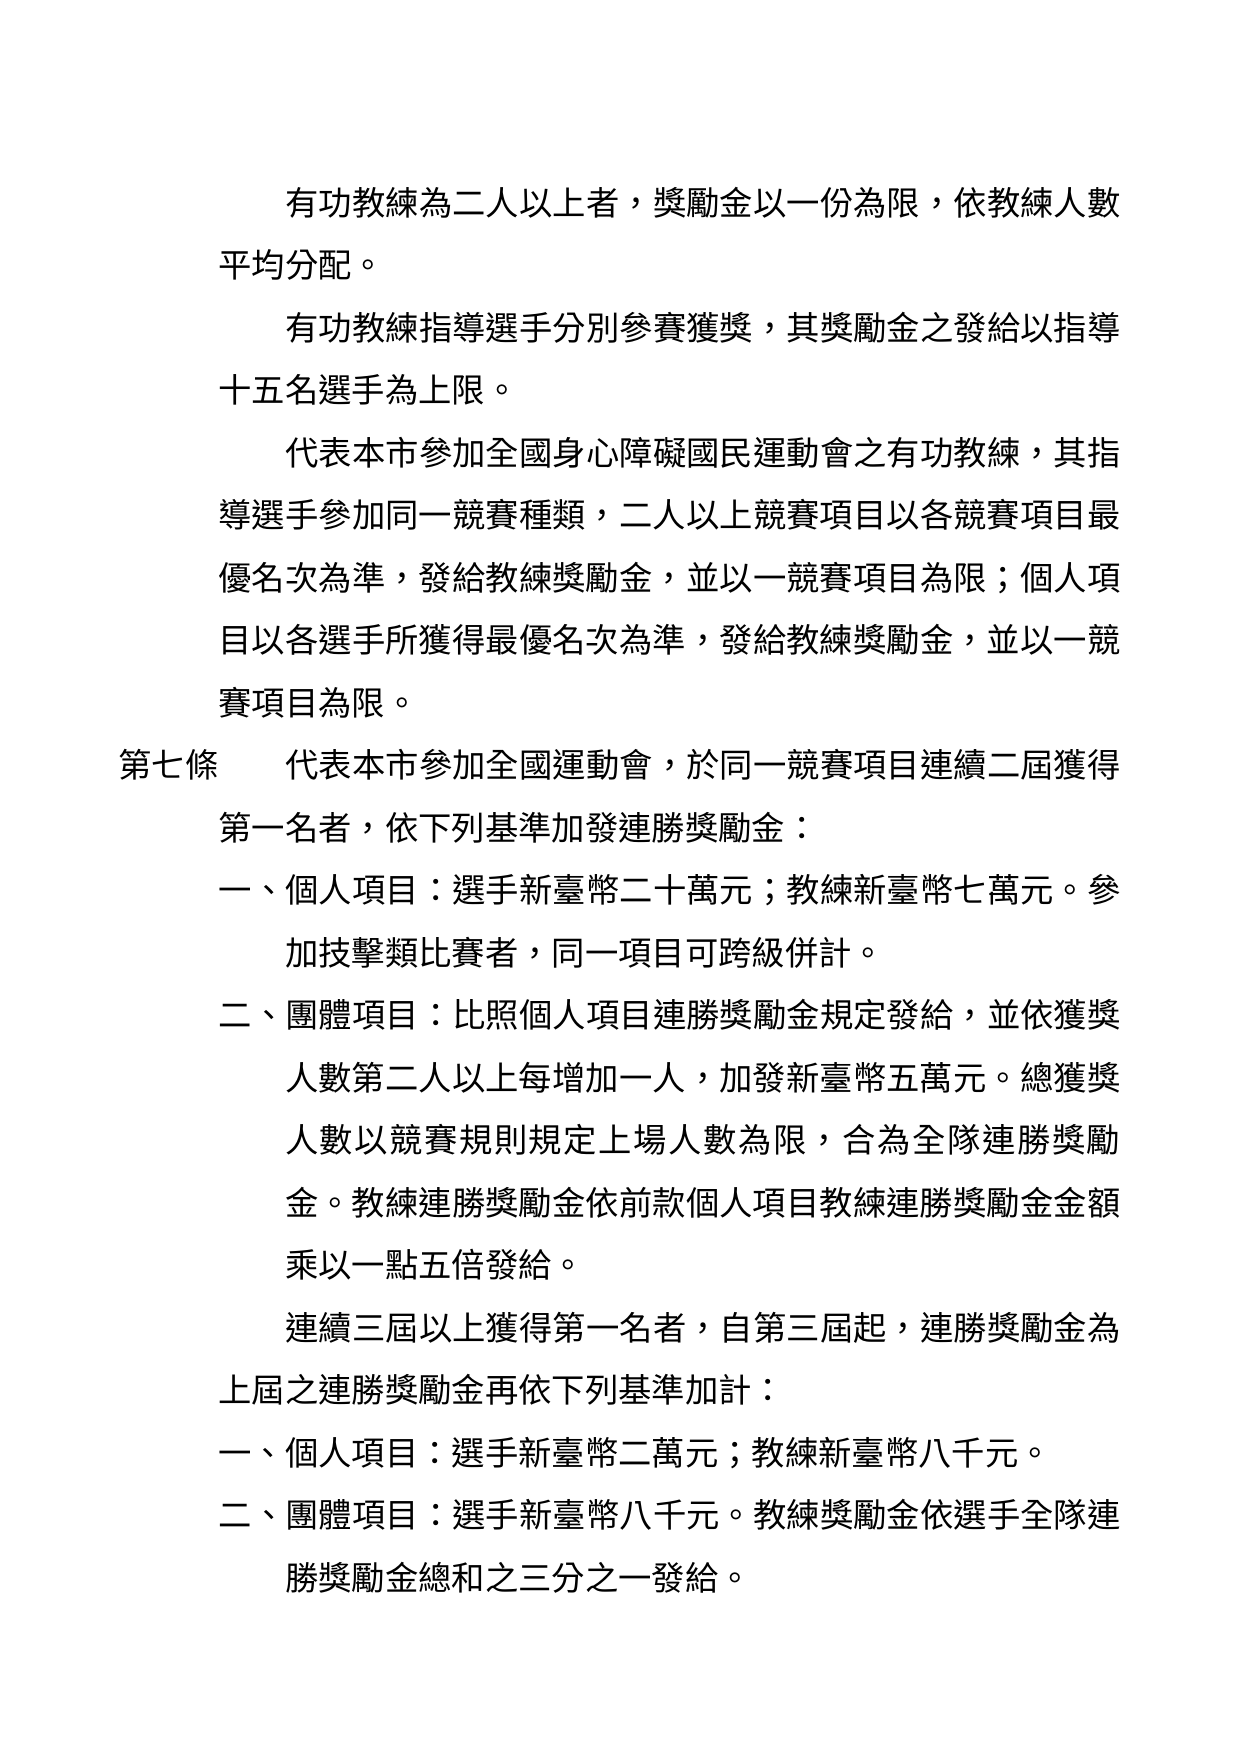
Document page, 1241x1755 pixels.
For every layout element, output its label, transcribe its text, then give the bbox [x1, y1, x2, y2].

text 二、團體項目：選手新臺幣八千元。教練獎勵金依選手全隊連勝獎勵金總和之三分之一發給。 [118, 1472, 1122, 1597]
text 代表本市參加全國身心障礙國民運動會之有功教練，其指導選手參加同一競賽種類，二人以上競賽項目以各競賽項目最優名次為準，發給教練獎勵金，並以一競賽項目為限；個人項目以各選手所獲得最優名次為準，發給教練獎勵金，並以一競賽項目為限。 [118, 409, 1122, 722]
text 連續三屆以上獲得第一名者，自第三屆起，連勝獎勵金為上屆之連勝獎勵金再依下列基準加計： [118, 1284, 1122, 1409]
text 有功教練為二人以上者，獎勵金以一份為限，依教練人數平均分配。 [118, 159, 1122, 284]
text 二、團體項目：比照個人項目連勝獎勵金規定發給，並依獲獎人數第二人以上每增加一人，加發新臺幣五萬元。總獲獎人數以競賽規則規定上場人數為限，合為全隊連勝獎勵金。教練連勝獎勵金依前款個人項目教練連勝獎勵金金額乘以一點五倍發給。 [118, 972, 1122, 1284]
text 第七條 代表本市參加全國運動會，於同一競賽項目連續二屆獲得第一名者，依下列基準加發連勝獎勵金： [118, 722, 1122, 847]
text 有功教練指導選手分別參賽獲獎，其獎勵金之發給以指導十五名選手為上限。 [118, 284, 1122, 409]
text 一、個人項目：選手新臺幣二十萬元；教練新臺幣七萬元。參加技擊類比賽者，同一項目可跨級併計。 [118, 847, 1122, 972]
text 一、個人項目：選手新臺幣二萬元；教練新臺幣八千元。 [118, 1409, 1122, 1472]
